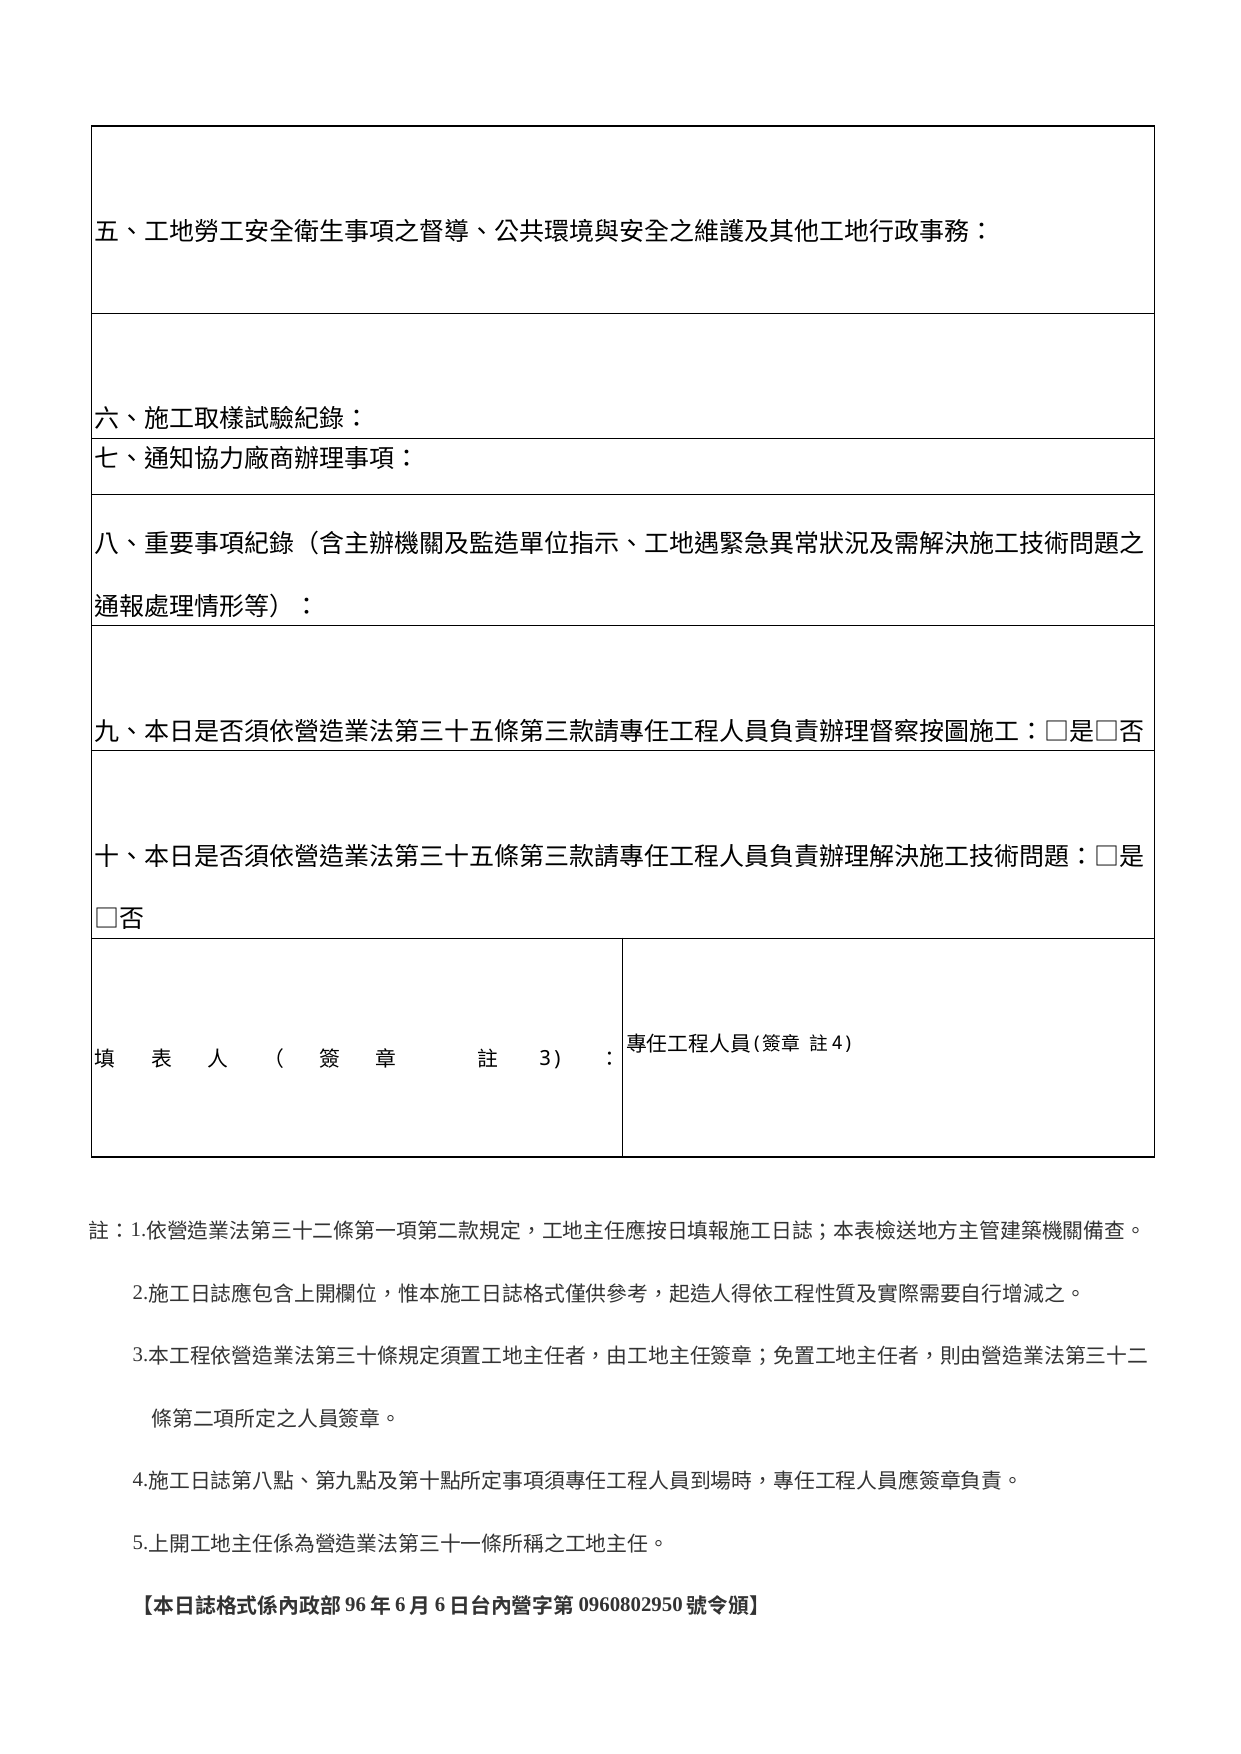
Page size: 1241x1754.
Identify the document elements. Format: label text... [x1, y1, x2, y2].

text 3.本工程依營造業法第三十條規定須置工地主任者，由工地主任簽章；免置工地主任者，則由營造業法第三十二條第二項所定之人員簽章。 [132, 1313, 1152, 1438]
table_cell 六、施工取樣試驗紀錄： [92, 314, 1154, 438]
text 5.上開工地主任係為營造業法第三十一條所稱之工地主任。 [132, 1500, 1152, 1563]
table_cell 五、工地勞工安全衛生事項之督導、公共環境與安全之維護及其他工地行政事務： [92, 127, 1154, 313]
table_cell 專任工程人員(簽章 註4) [623, 939, 1154, 1156]
text 2.施工日誌應包含上開欄位，惟本施工日誌格式僅供參考，起造人得依工程性質及實際需要自行增減之。 [132, 1250, 1152, 1313]
text 註：1.依營造業法第三十二條第一項第二款規定，工地主任應按日填報施工日誌；本表檢送地方主管建築機關備查。 [89, 1188, 1152, 1250]
text 4.施工日誌第八點、第九點及第十點所定事項須專任工程人員到場時，專任工程人員應簽章負責。 [132, 1438, 1152, 1500]
table_cell 八、重要事項紀錄（含主辦機關及監造單位指示、工地遇緊急異常狀況及需解決施工技術問題之通報處理情形等）： [92, 495, 1154, 625]
table_cell 填表人（簽章 註3)： [92, 939, 622, 1156]
table_cell 九、本日是否須依營造業法第三十五條第三款請專任工程人員負責辦理督察按圖施工：□是□否 [92, 626, 1154, 750]
table_cell 七、通知協力廠商辦理事項： [92, 439, 1154, 493]
text 【本日誌格式係內政部96年6月6日台內營字第0960802950號令頒】 [132, 1563, 1152, 1625]
table_cell 十、本日是否須依營造業法第三十五條第三款請專任工程人員負責辦理解決施工技術問題：□是□否 [92, 751, 1154, 938]
